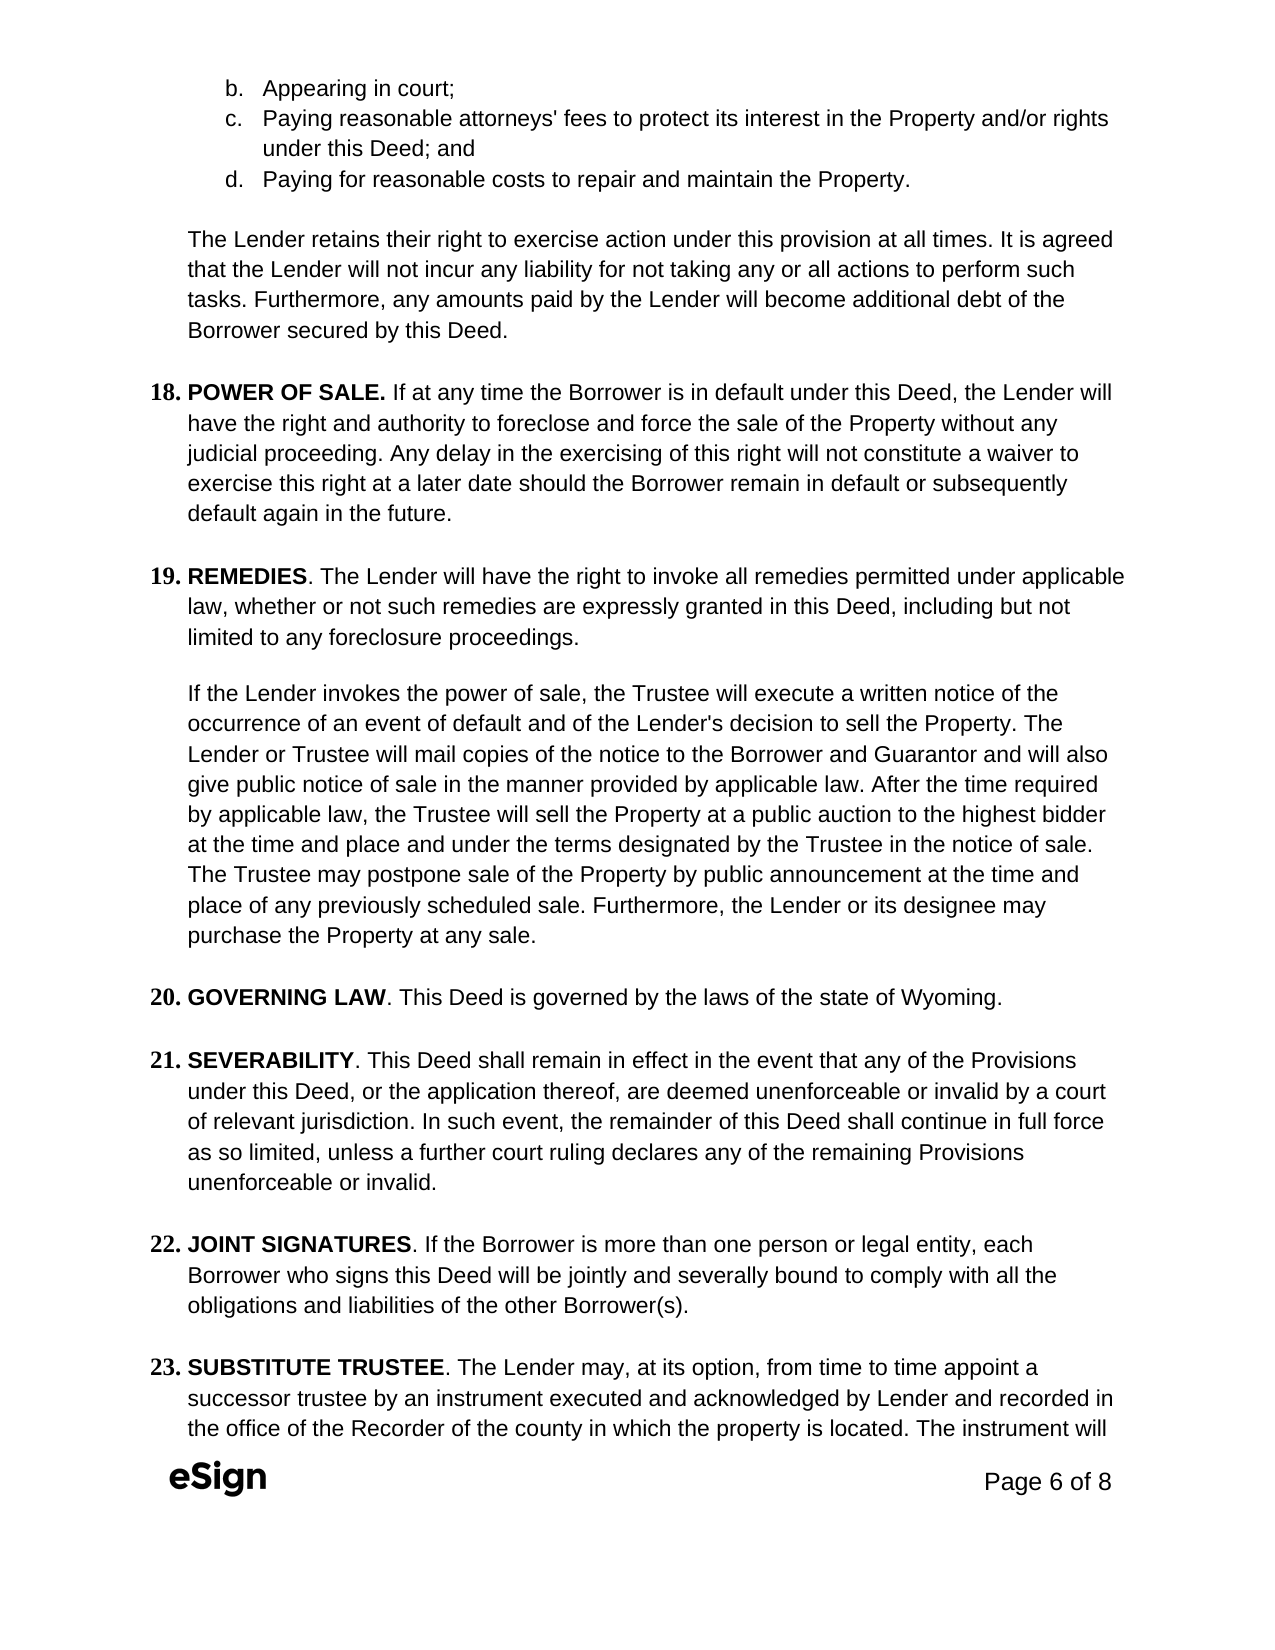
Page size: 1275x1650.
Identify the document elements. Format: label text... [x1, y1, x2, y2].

list SEVERABILITY. This Deed shall remain in effect in the event that any of the Provisions under this Deed, or the application thereof, are deemed unenforceable or invalid by a court of relevant jurisdiction. In such event, the remainder of this Deed shall continue in full force as so limited, unless a further court ruling declares any of the remaining Provisions unenforceable or invalid. [150, 1045, 1125, 1195]
list REMEDIES. The Lender will have the right to invoke all remedies permitted under applicable law, whether or not such remedies are expressly granted in this Deed, including but not limited to any foreclosure proceedings. [150, 561, 1125, 650]
list SUBSTITUTE TRUSTEE. The Lender may, at its option, from time to time appoint a successor trustee by an instrument executed and acknowledged by Lender and recorded in the office of the Recorder of the county in which the property is located. The instrument will [150, 1352, 1125, 1441]
list Appearing in court; [225, 75, 1125, 101]
list Paying reasonable attorneys' fees to protect its interest in the Property and/or rights under this Deed; and [225, 105, 1125, 162]
list JOINT SIGNATURES. If the Borrower is more than one person or legal entity, each Borrower who signs this Deed will be jointly and severally bound to comply with all the obligations and liabilities of the other Borrower(s). [150, 1229, 1125, 1318]
list The Lender retains their right to exercise action under this provision at all times. It is agreed that the Lender will not incur any liability for not taking any or all actions to perform such tasks. Furthermore, any amounts paid by the Lender will become additional debt of the Borrower secured by this Deed. [187, 226, 1125, 343]
list If the Lender invokes the power of sale, the Trustee will execute a written notice of the occurrence of an event of default and of the Lender's decision to sell the Property. The Lender or Trustee will mail copies of the notice to the Borrower and Guarantor and will also give public notice of sale in the manner provided by applicable law. After the time required by applicable law, the Trustee will sell the Property at a public auction to the highest bidder at the time and place and under the terms designated by the Trustee in the notice of sale. The Trustee may postpone sale of the Property by public announcement at the time and place of any previously scheduled sale. Furthermore, the Lender or its designee may purchase the Property at any sale. [187, 680, 1125, 948]
list GOVERNING LAW. This Deed is governed by the laws of the state of Wyoming. [150, 982, 1125, 1011]
list Paying for reasonable costs to repair and maintain the Property. [225, 166, 1125, 192]
list POWER OF SALE. If at any time the Borrower is in default under this Deed, the Lender will have the right and authority to foreclose and force the sale of the Property without any judicial proceeding. Any delay in the exercising of this right will not constitute a waiver to exercise this right at a later date should the Borrower remain in default or subsequently default again in the future. [150, 377, 1125, 527]
